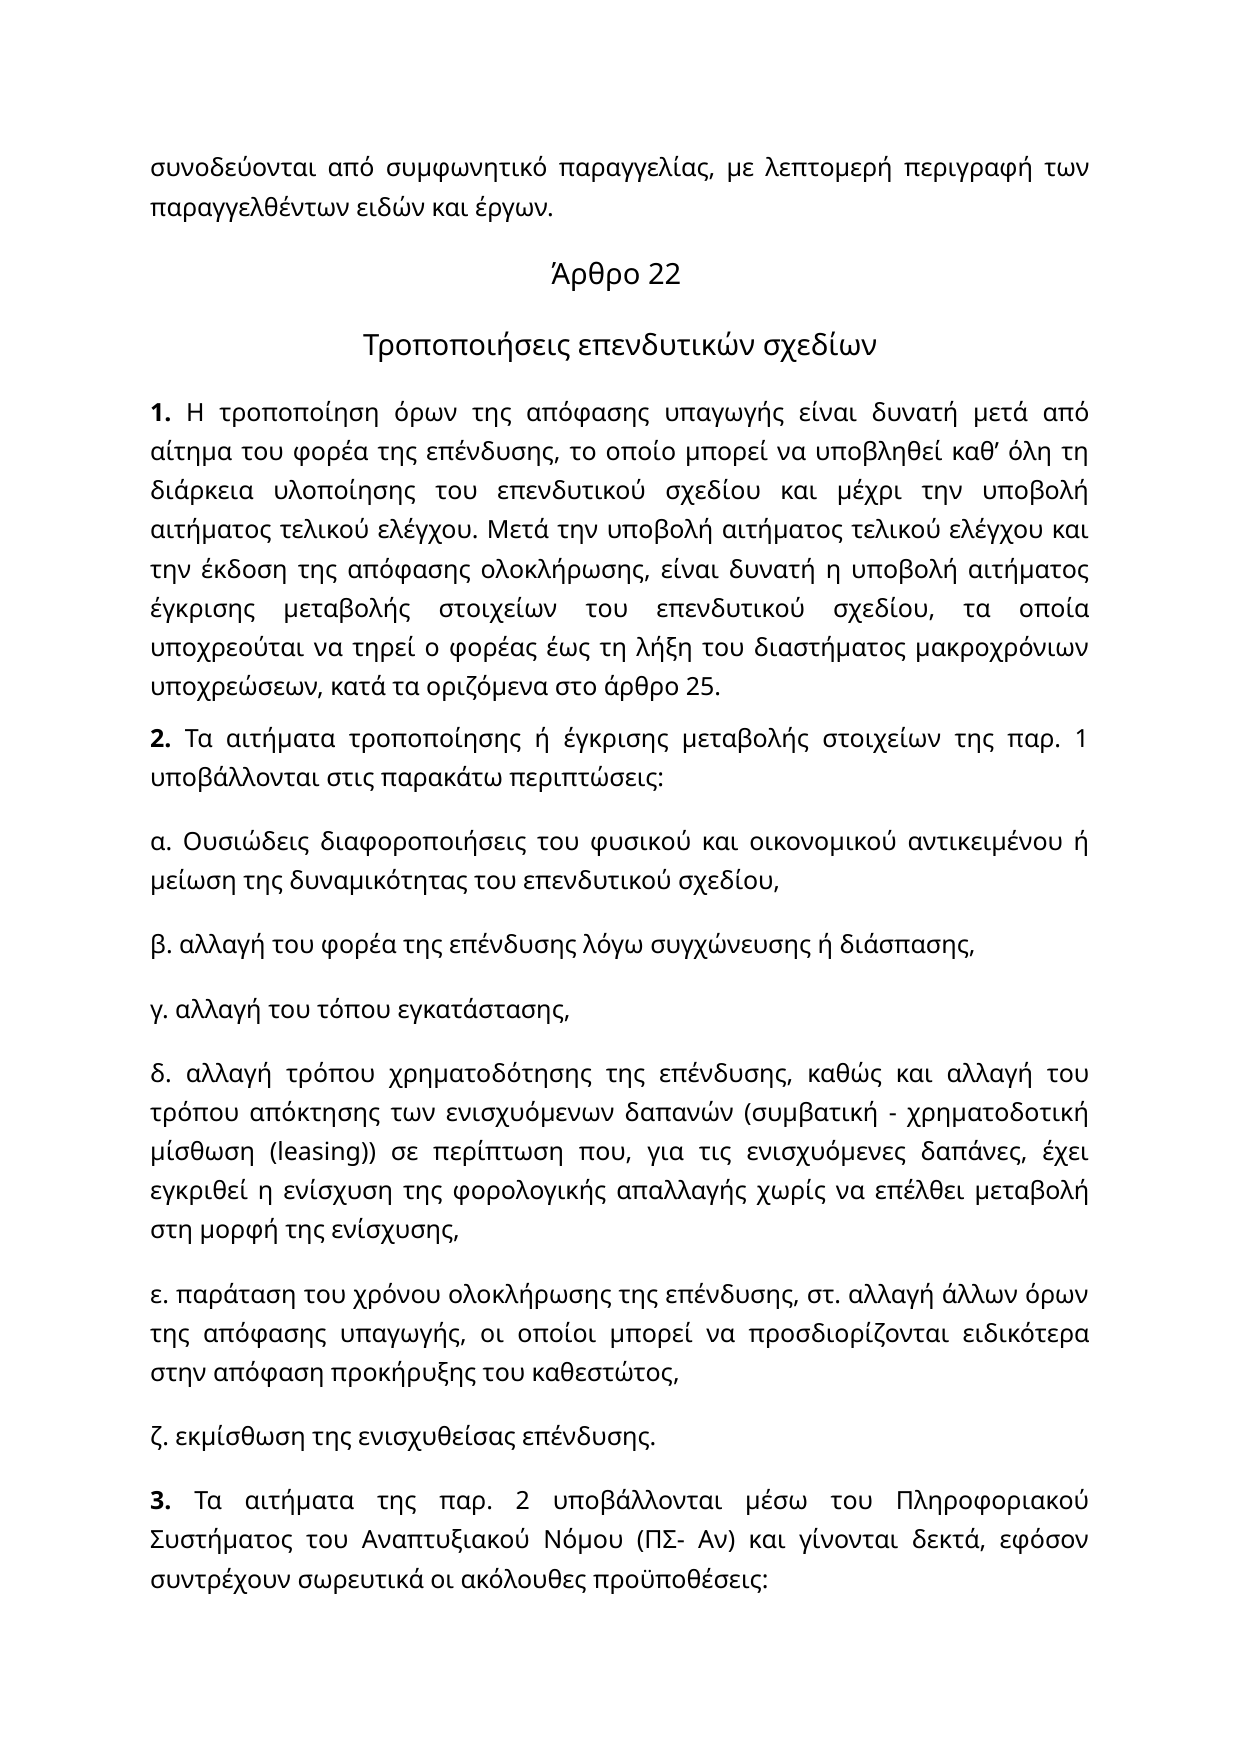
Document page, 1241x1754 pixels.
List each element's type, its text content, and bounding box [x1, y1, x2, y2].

text β. αλλαγή του φορέα της επένδυσης λόγω συγχώνευσης ή διάσπασης, [150, 927, 1090, 961]
text ζ. εκμίσθωση της ενισχυθείσας επένδυσης. [150, 1419, 1090, 1453]
subtitle Άρθρο 22 [150, 253, 1090, 293]
text ε. παράταση του χρόνου ολοκλήρωσης της επένδυσης, στ. αλλαγή άλλων όρων της απόφασης υπαγωγής, οι οποίοι μπορεί να προσδιορίζονται ειδικότερα στην απόφαση προκήρυξης του καθεστώτος, [150, 1276, 1090, 1389]
text δ. αλλαγή τρόπου χρηματοδότησης της επένδυσης, καθώς και αλλαγή του τρόπου απόκτησης των ενισχυόμενων δαπανών (συμβατική - χρηματοδοτική μίσθωση (leasing)) σε περίπτωση που, για τις ενισχυόμενες δαπάνες, έχει εγκριθεί η ενίσχυση της φορολογικής απαλλαγής χωρίς να επέλθει μεταβολή στη μορφή της ενίσχυσης, [150, 1055, 1090, 1246]
text α. Ουσιώδεις διαφοροποιήσεις του φυσικού και οικονομικού αντικειμένου ή μείωση της δυναμικότητας του επενδυτικού σχεδίου, [150, 824, 1090, 897]
text 3. Τα αιτήματα της παρ. 2 υποβάλλονται μέσω του Πληροφοριακού Συστήματος του Αναπτυξιακού Νόμου (ΠΣ- Αν) και γίνονται δεκτά, εφόσον συντρέχουν σωρευτικά οι ακόλουθες προϋποθέσεις: [150, 1483, 1090, 1595]
subtitle Τροποποιήσεις επενδυτικών σχεδίων [150, 324, 1090, 364]
text γ. αλλαγή του τόπου εγκατάστασης, [150, 991, 1090, 1025]
text συνοδεύονται από συμφωνητικό παραγγελίας, με λεπτομερή περιγραφή των παραγγελθέντων ειδών και έργων. [150, 150, 1090, 223]
text 1. Η τροποποίηση όρων της απόφασης υπαγωγής είναι δυνατή μετά από αίτημα του φορέα της επένδυσης, το οποίο μπορεί να υποβληθεί καθ’ όλη τη διάρκεια υλοποίησης του επενδυτικού σχεδίου και μέχρι την υποβολή αιτήματος τελικού ελέγχου. Μετά την υποβολή αιτήματος τελικού ελέγχου και την έκδοση της απόφασης ολοκλήρωσης, είναι δυνατή η υποβολή αιτήματος έγκρισης μεταβολής στοιχείων του επενδυτικού σχεδίου, τα οποία υποχρεούται να τηρεί ο φορέας έως τη λήξη του διαστήματος μακροχρόνιων υποχρεώσεων, κατά τα οριζόμενα στο άρθρο 25. [150, 394, 1090, 703]
text 2. Τα αιτήματα τροποποίησης ή έγκρισης μεταβολής στοιχείων της παρ. 1 υποβάλλονται στις παρακάτω περιπτώσεις: [150, 720, 1090, 794]
